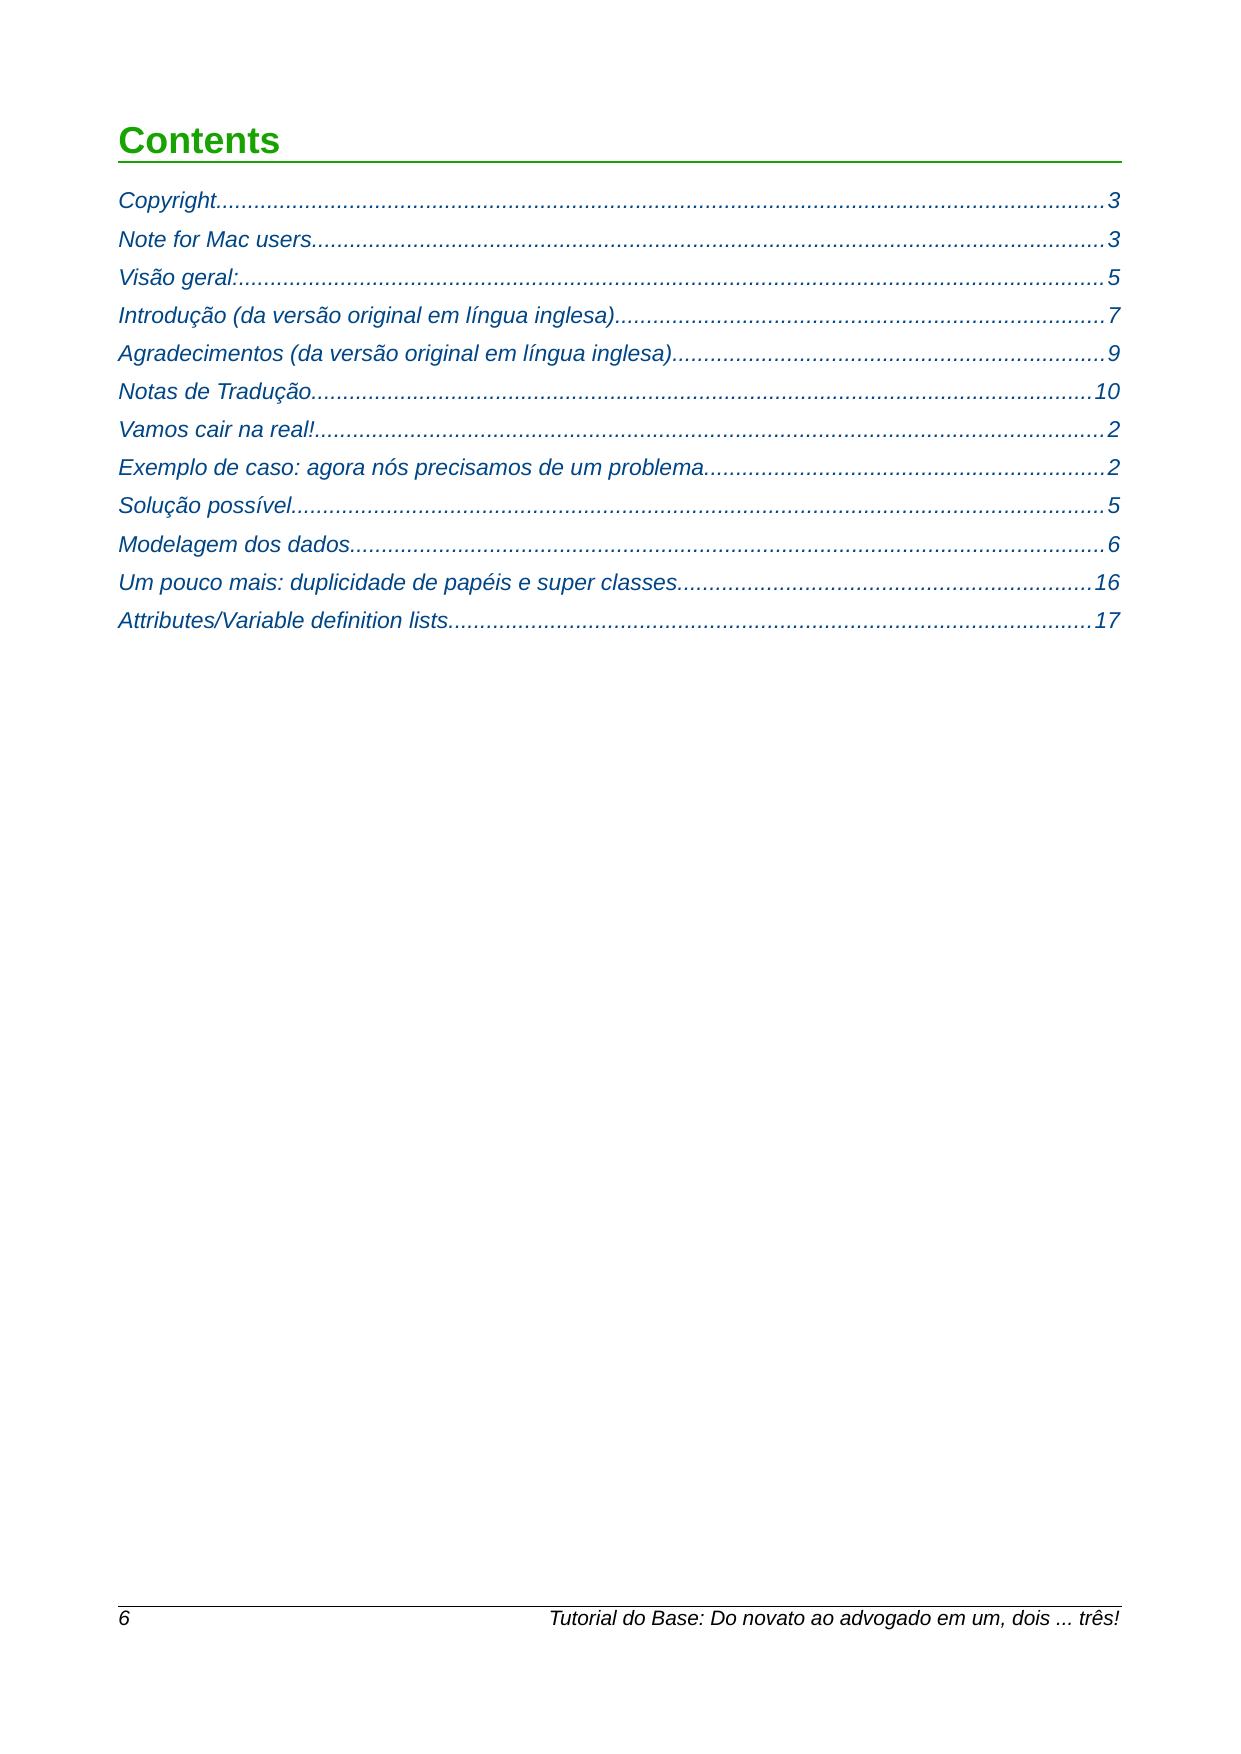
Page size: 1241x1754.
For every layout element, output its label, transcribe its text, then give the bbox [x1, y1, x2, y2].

text Contents [118, 118, 1122, 161]
text Notas de Tradução 10 [118, 378, 1122, 404]
text Modelagem dos dados. 6 [118, 531, 1122, 557]
text Introdução (da versão original em língua inglesa) 7 [118, 302, 1122, 328]
text Agradecimentos (da versão original em língua inglesa) 9 [118, 340, 1122, 366]
text Solução possível. 5 [118, 492, 1122, 519]
text Attributes/Variable definition lists. 17 [118, 607, 1122, 633]
text Copyright 3 [118, 187, 1122, 214]
text Note for Mac users 3 [118, 226, 1122, 252]
text Vamos cair na real! 2 [118, 416, 1122, 443]
text Exemplo de caso: agora nós precisamos de um problema... 2 [118, 454, 1122, 481]
text Visão geral: 5 [118, 264, 1122, 290]
text Um pouco mais: duplicidade de papéis e super classes. 16 [118, 569, 1122, 595]
